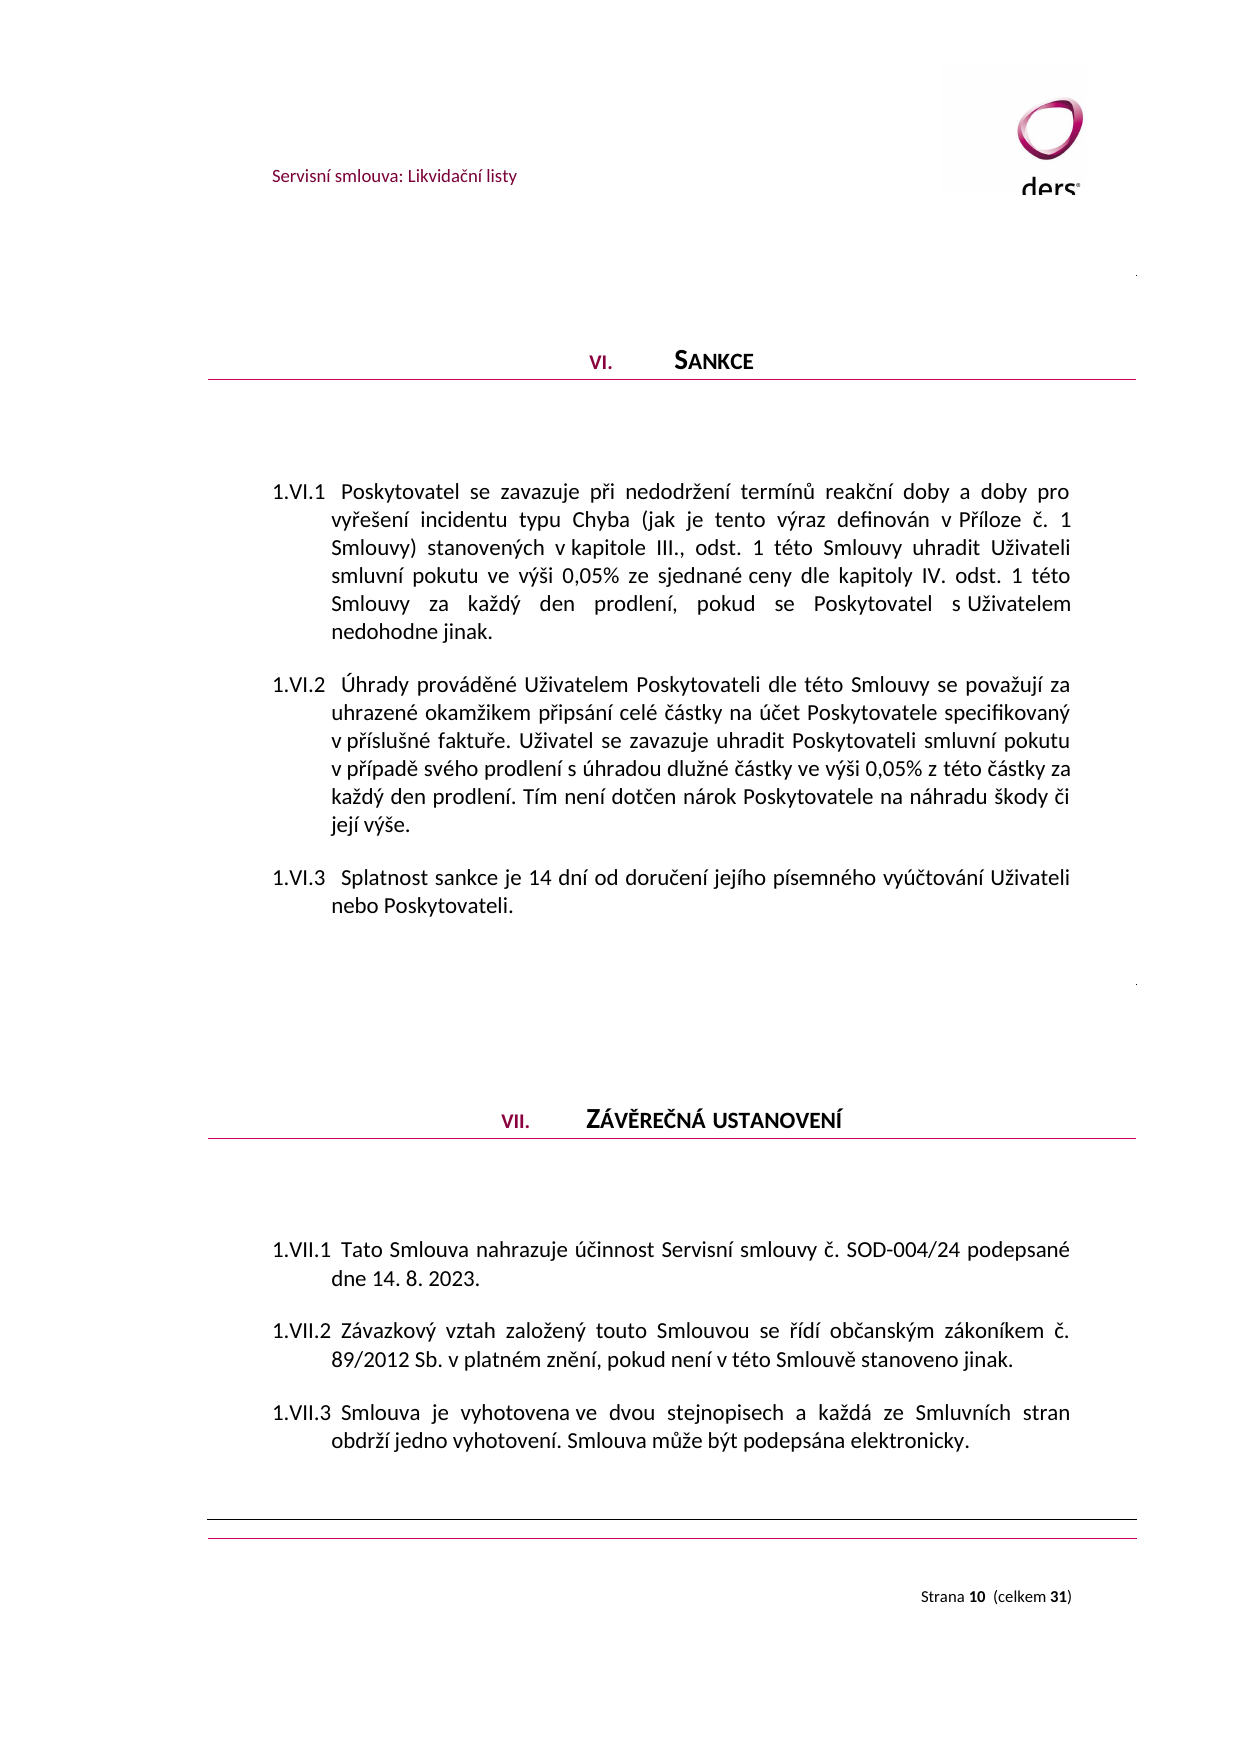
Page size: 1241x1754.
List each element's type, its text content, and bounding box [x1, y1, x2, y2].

list Úhrady prováděné Uživatelem Poskytovateli dle této Smlouvy se považují za uhrazené okamžikem připsání celé částky na účet Poskytovatele specifikovaný v příslušné faktuře. Uživatel se zavazuje uhradit Poskytovateli smluvní pokutu v případě svého prodlení s úhradou dlužné částky ve výši 0,05% z této částky za každý den prodlení. Tím není dotčen nárok Poskytovatele na náhradu škody či její výše. [208, 605, 1136, 798]
list Smlouva je vyhotovena ve dvou stejnopisech a každá ze Smluvních stran obdrží jedno vyhotovení. Smlouva může být podepsána elektronicky. [208, 1333, 1136, 1518]
list Splatnost sankce je 14 dní od doručení jejího písemného vyúčtování Uživateli nebo Poskytovateli. [208, 798, 1136, 984]
list Závazkový vztah založený touto Smlouvou se řídí občanským zákoníkem č. 89/2012 Sb. v platném znění, pokud není v této Smlouvě stanoveno jinak. [208, 1252, 1136, 1333]
list Poskytovatel se zavazuje při nedodržení termínů reakční doby a doby pro vyřešení incidentu typu Chyba (jak je tento výraz definován v Příloze č. 1 Smlouvy) stanovených v kapitole III., odst. 1 této Smlouvy uhradit Uživateli smluvní pokutu ve výši 0,05% ze sjednané ceny dle kapitoly IV. odst. 1 této Smlouvy za každý den prodlení, pokud se Poskytovatel s Uživatelem nedohodne jinak. [208, 413, 1136, 605]
list Závěrečná ustanovení [208, 1036, 1136, 1138]
list Sankce [208, 277, 1136, 379]
list Tato Smlouva nahrazuje účinnost Servisní smlouvy č. SOD-004/24 podepsané dne 14. 8. 2023. [208, 1172, 1136, 1252]
